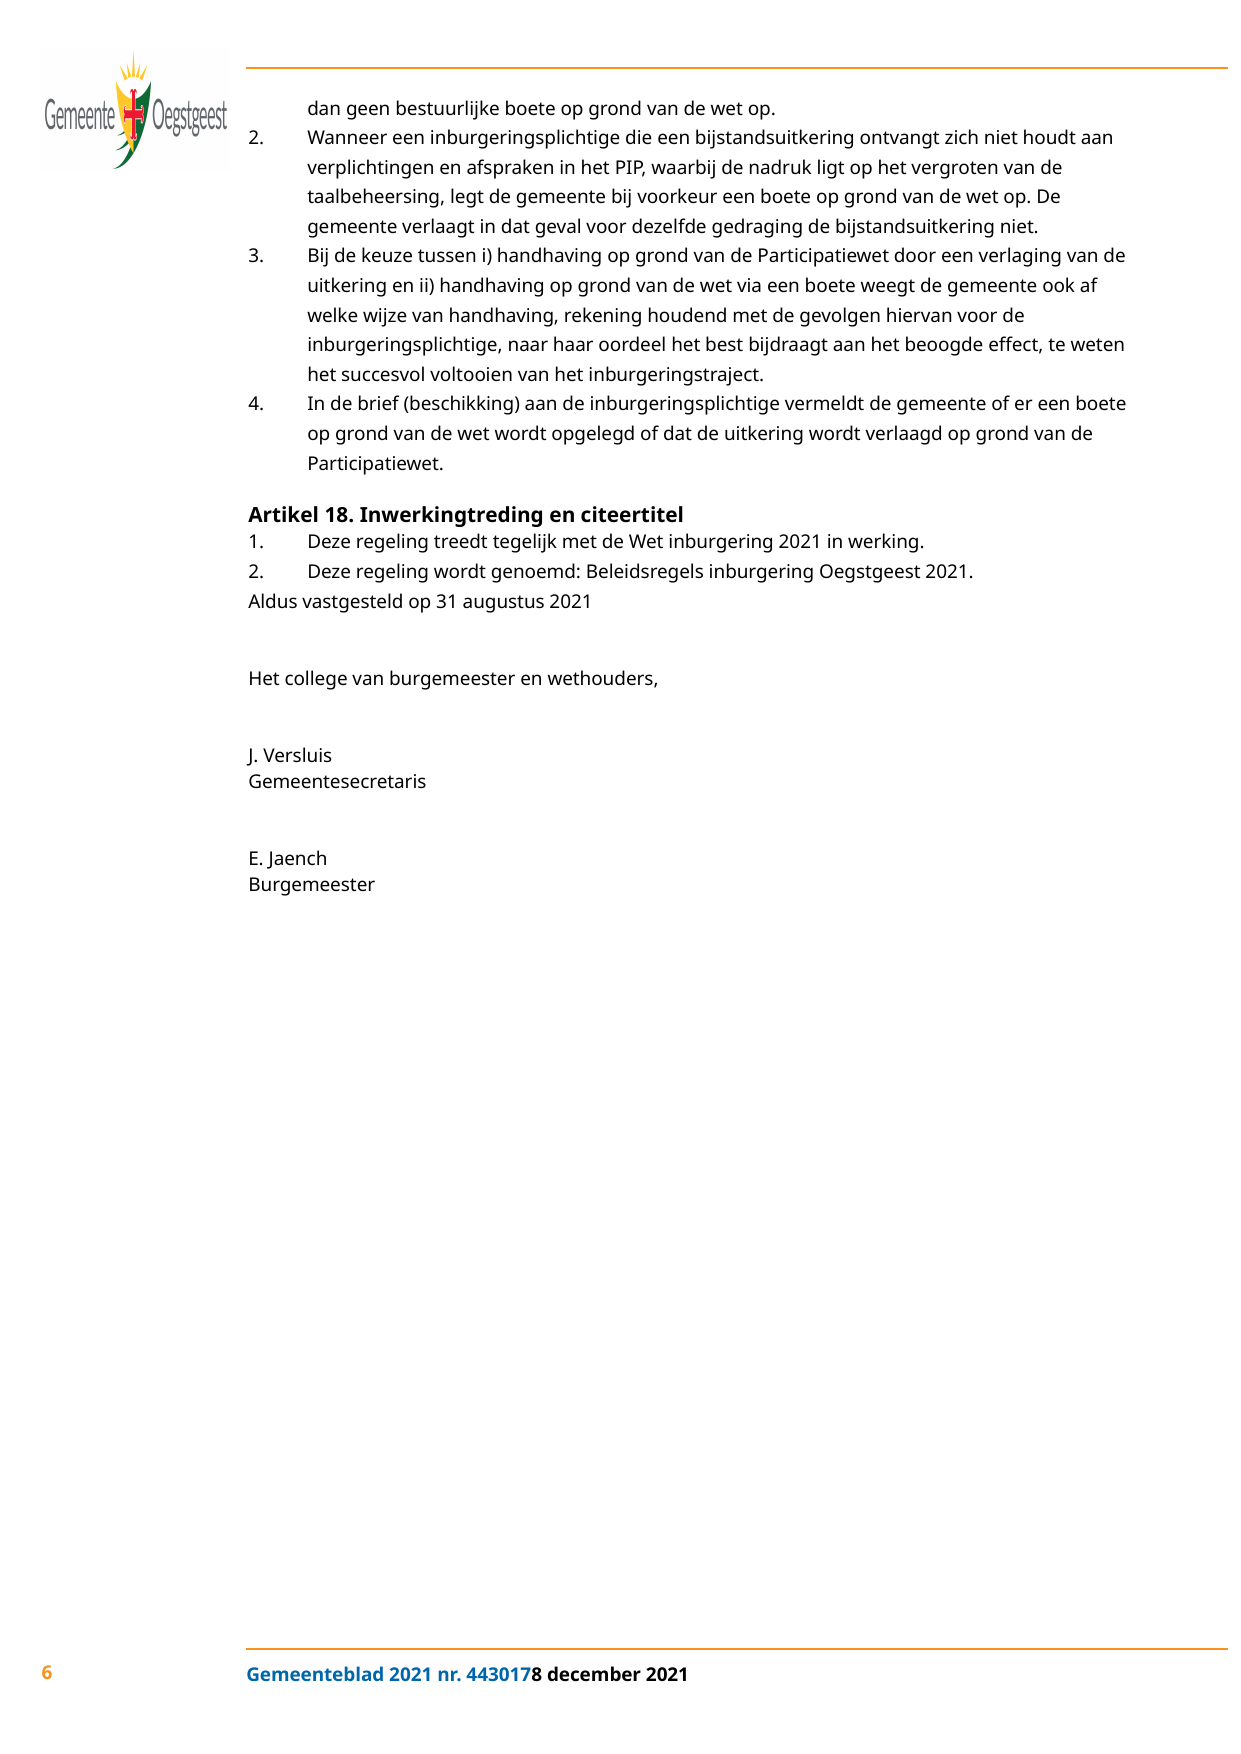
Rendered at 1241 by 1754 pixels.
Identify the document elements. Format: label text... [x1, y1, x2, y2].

list Deze regeling treedt tegelijk met de Wet inburgering 2021 in werking. [248, 529, 1152, 554]
list In de brief (beschikking) aan de inburgeringsplichtige vermeldt de gemeente of er een boete op grond van de wet wordt opgelegd of dat de uitkering wordt verlaagd op grond van de Participatiewet. [248, 391, 1152, 476]
list dan geen bestuurlijke boete op grond van de wet op. [248, 95, 1152, 121]
text Gemeentesecretaris [248, 768, 1152, 794]
list Wanneer een inburgeringsplichtige die een bijstandsuitkering ontvangt zich niet houdt aan verplichtingen en afspraken in het PIP, waarbij de nadruk ligt op het vergroten van de taalbeheersing, legt de gemeente bij voorkeur een boete op grond van de wet op. De gemeente verlaagt in dat geval voor dezelfde gedraging de bijstandsuitkering niet. [248, 124, 1152, 239]
text Aldus vastgesteld op 31 augustus 2021 [248, 588, 1152, 613]
list Bij de keuze tussen i) handhaving op grond van de Participatiewet door een verlaging van de uitkering en ii) handhaving op grond van de wet via een boete weegt de gemeente ook af welke wijze van handhaving, rekening houdend met de gevolgen hiervan voor de inburgeringsplichtige, naar haar oordeel het best bijdraagt aan het beoogde effect, te weten het succesvol voltooien van het inburgeringstraject. [248, 243, 1152, 387]
text E. Jaench [248, 845, 1152, 871]
list Deze regeling wordt genoemd: Beleidsregels inburgering Oegstgeest 2021. [248, 558, 1152, 584]
text Artikel 18. Inwerkingtreding en citeertitel [248, 500, 1152, 529]
picture [41, 47, 231, 172]
text Burgemeester [248, 871, 1152, 897]
text Het college van burgemeester en wethouders, [248, 665, 1152, 691]
text J. Versluis [248, 742, 1152, 768]
